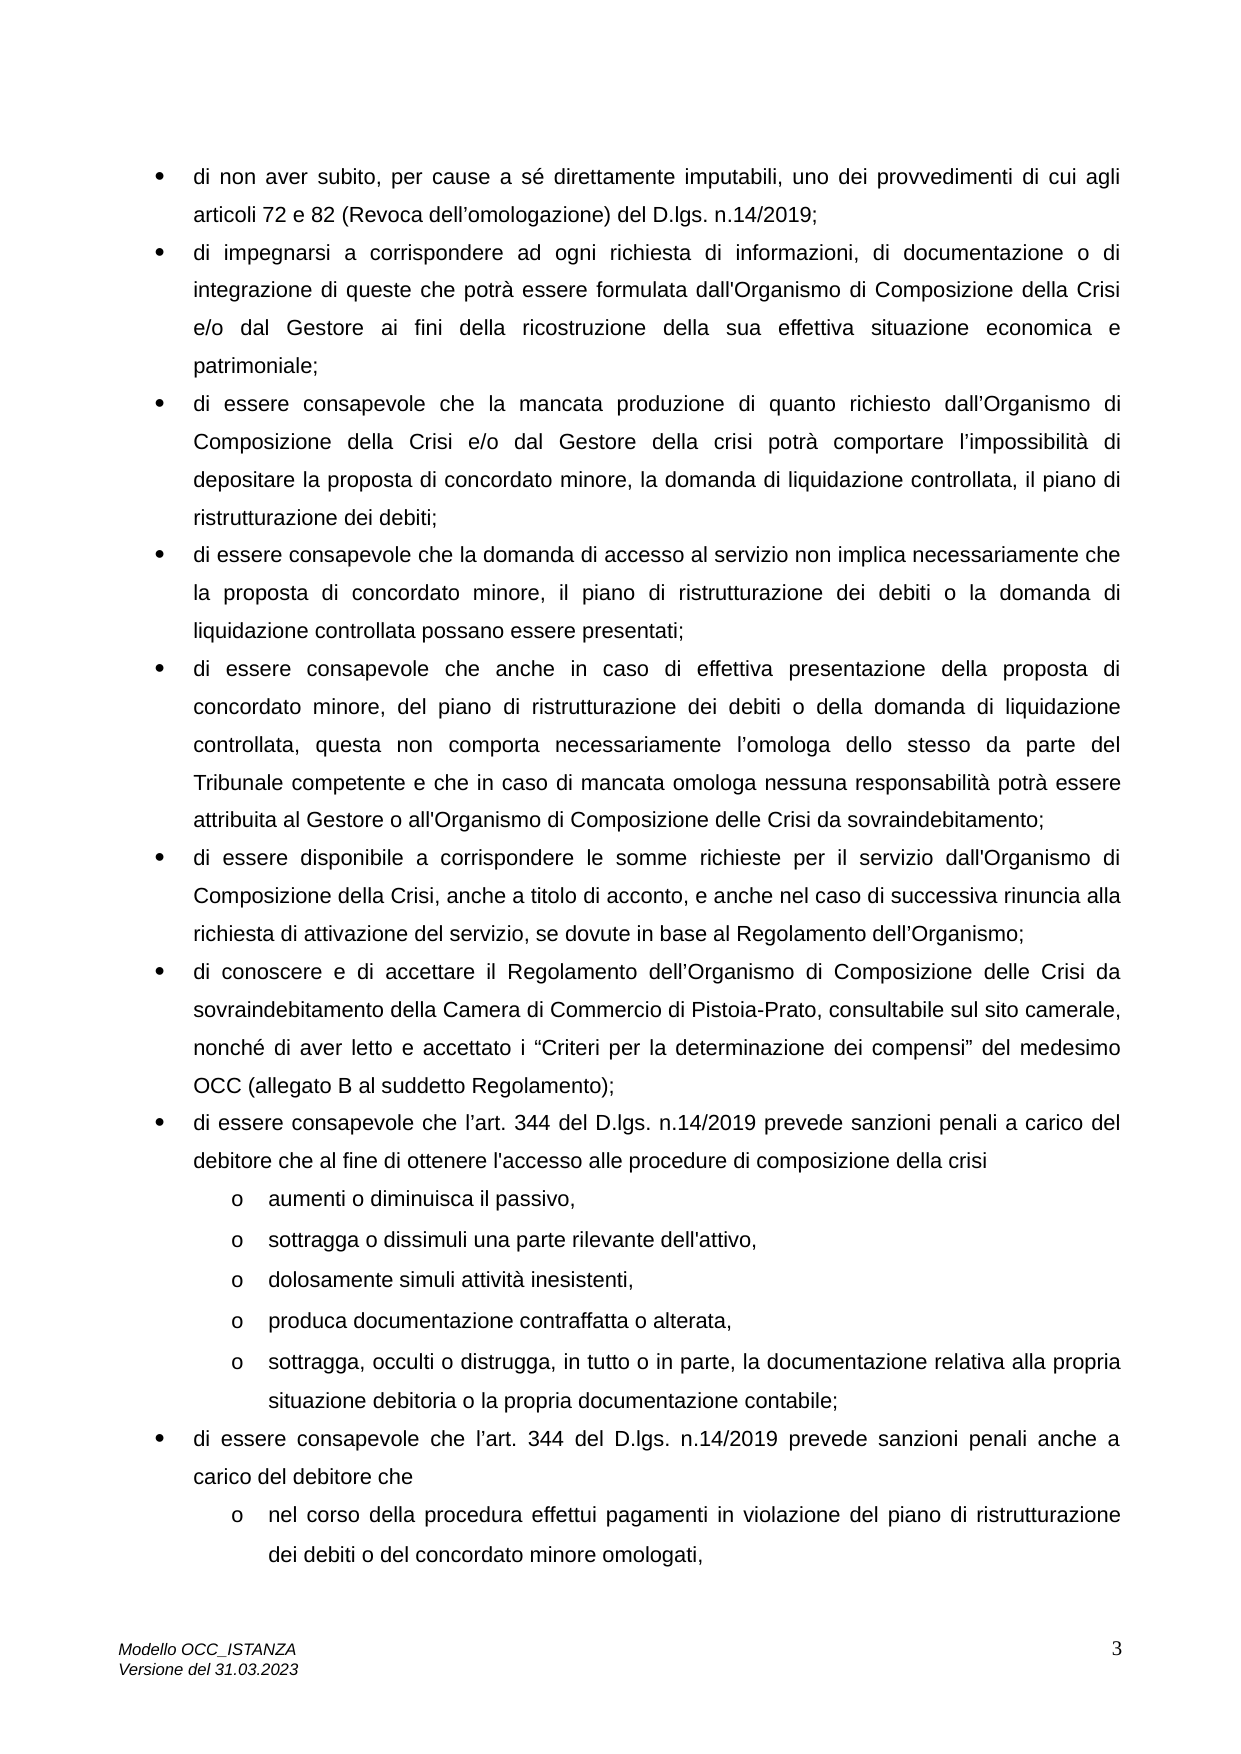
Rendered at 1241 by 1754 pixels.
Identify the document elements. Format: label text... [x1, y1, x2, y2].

list produca documentazione contraffatta o alterata, [231, 1308, 1122, 1335]
list aumenti o diminuisca il passivo, [231, 1186, 1122, 1213]
list di essere disponibile a corrispondere le somme richieste per il servizio dall'Organismo di Composizione della Crisi, anche a titolo di acconto, e anche nel caso di successiva rinuncia alla richiesta di attivazione del servizio, se dovute in base al Regolamento dell’Organismo; [156, 845, 1122, 946]
list di essere consapevole che l’art. 344 del D.lgs. n.14/2019 prevede sanzioni penali anche a carico del debitore che [156, 1426, 1122, 1489]
list di essere consapevole che la domanda di accesso al servizio non implica necessariamente che la proposta di concordato minore, il piano di ristrutturazione dei debiti o la domanda di liquidazione controllata possano essere presentati; [156, 542, 1122, 643]
list di non aver subito, per cause a sé direttamente imputabili, uno dei provvedimenti di cui agli articoli 72 e 82 (Revoca dell’omologazione) del D.lgs. n.14/2019; [156, 163, 1122, 227]
list di essere consapevole che l’art. 344 del D.lgs. n.14/2019 prevede sanzioni penali a carico del debitore che al fine di ottenere l'accesso alle procedure di composizione della crisi [156, 1110, 1122, 1173]
list di conoscere e di accettare il Regolamento dell’Organismo di Composizione delle Crisi da sovraindebitamento della Camera di Commercio di Pistoia-Prato, consultabile sul sito camerale, nonché di aver letto e accettato i “Criteri per la determinazione dei compensi” del medesimo OCC (allegato B al suddetto Regolamento); [156, 959, 1122, 1098]
list sottragga o dissimuli una parte rilevante dell'attivo, [231, 1227, 1122, 1254]
list di essere consapevole che la mancata produzione di quanto richiesto dall’Organismo di Composizione della Crisi e/o dal Gestore della crisi potrà comportare l’impossibilità di depositare la proposta di concordato minore, la domanda di liquidazione controllata, il piano di ristrutturazione dei debiti; [156, 391, 1122, 530]
list di essere consapevole che anche in caso di effettiva presentazione della proposta di concordato minore, del piano di ristrutturazione dei debiti o della domanda di liquidazione controllata, questa non comporta necessariamente l’omologa dello stesso da parte del Tribunale competente e che in caso di mancata omologa nessuna responsabilità potrà essere attribuita al Gestore o all'Organismo di Composizione delle Crisi da sovraindebitamento; [156, 656, 1122, 833]
list dolosamente simuli attività inesistenti, [231, 1267, 1122, 1294]
list nel corso della procedura effettui pagamenti in violazione del piano di ristrutturazione dei debiti o del concordato minore omologati, [231, 1502, 1122, 1567]
list sottragga, occulti o distrugga, in tutto o in parte, la documentazione relativa alla propria situazione debitoria o la propria documentazione contabile; [231, 1349, 1122, 1413]
list di impegnarsi a corrispondere ad ogni richiesta di informazioni, di documentazione o di integrazione di queste che potrà essere formulata dall'Organismo di Composizione della Crisi e/o dal Gestore ai fini della ricostruzione della sua effettiva situazione economica e patrimoniale; [156, 239, 1122, 378]
